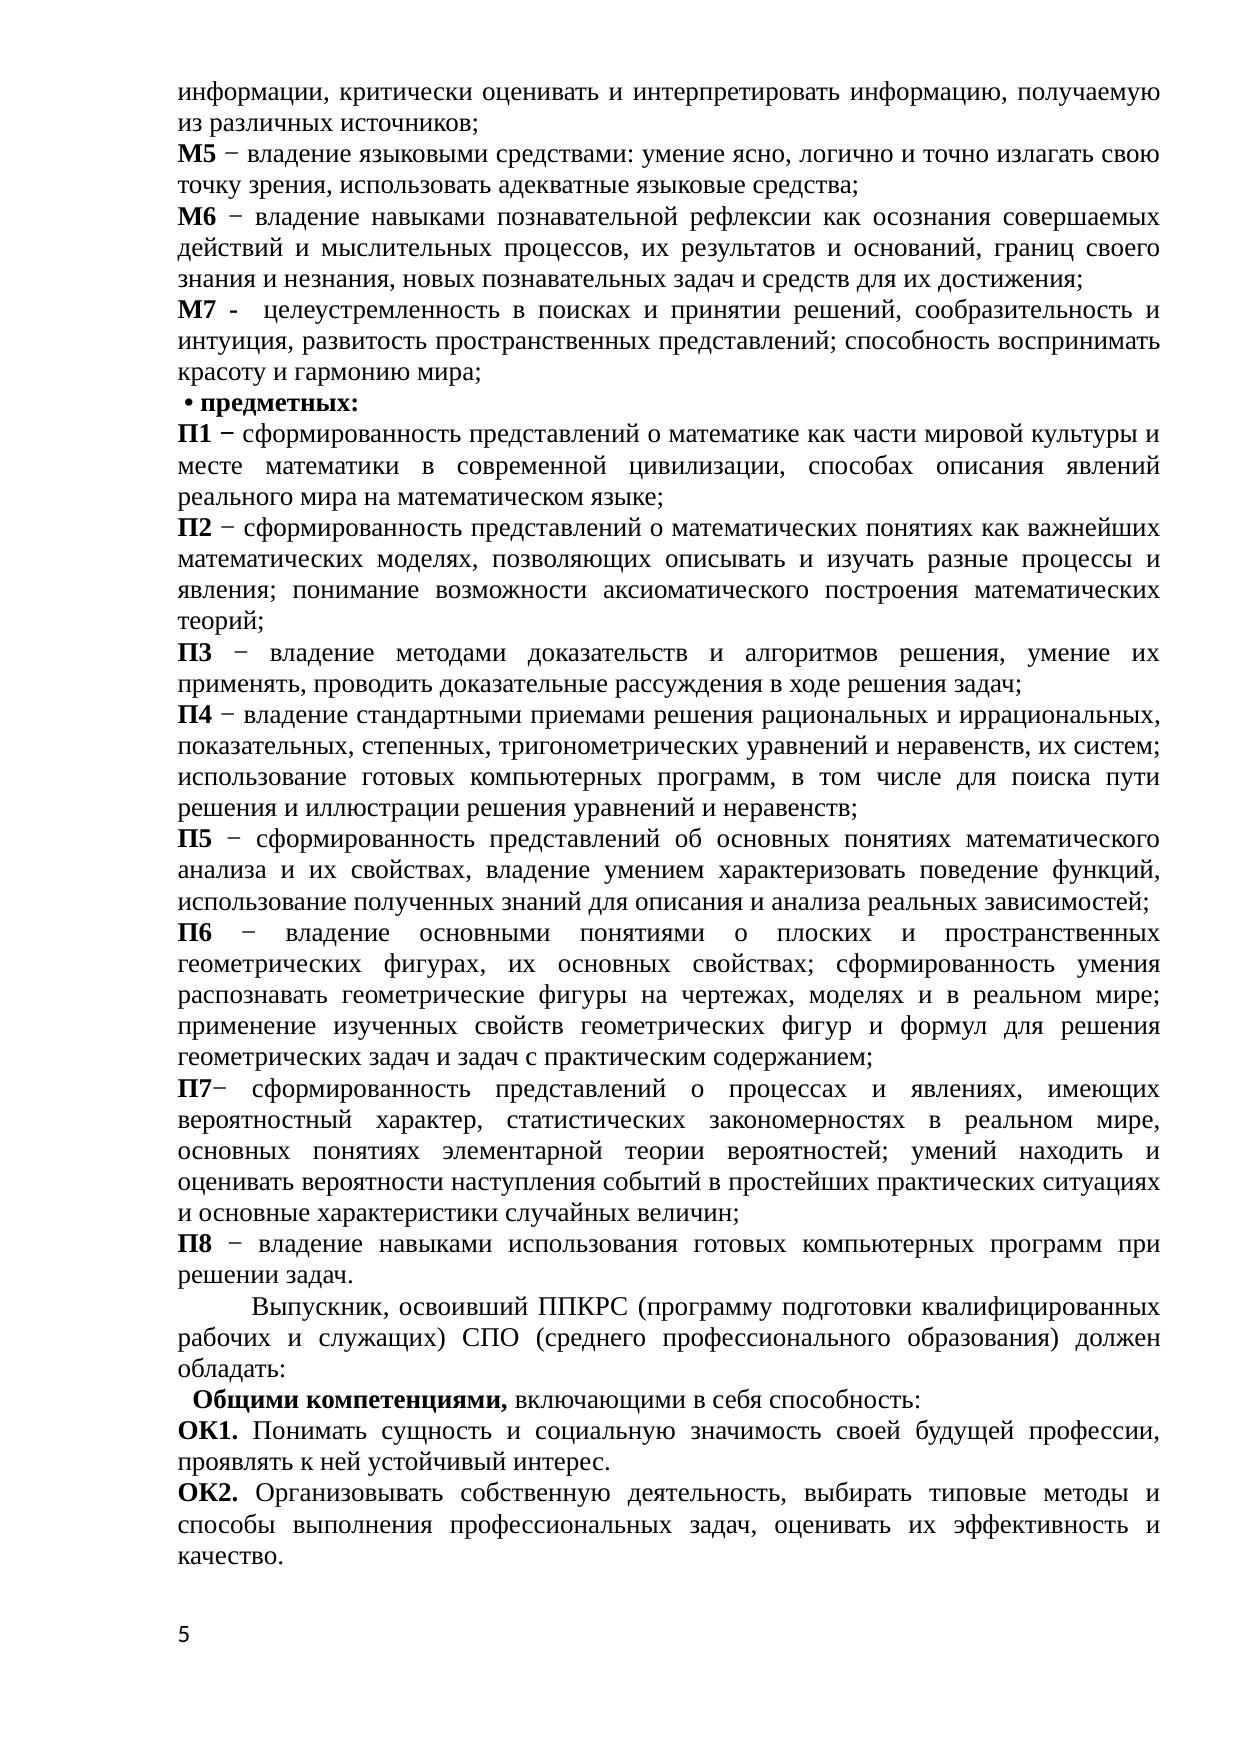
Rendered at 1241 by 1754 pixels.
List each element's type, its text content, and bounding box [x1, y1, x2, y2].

text М5 − владение языковыми средствами: умение ясно, логично и точно излагать свою точку зрения, использовать адекватные языковые средства; [177, 137, 1162, 199]
text М7 - целеустремленность в поисках и принятии решений, сообразительность и интуиция, развитость пространственных представлений; способность воспринимать красоту и гармонию мира; [177, 293, 1162, 386]
text Общими компетенциями, включающими в себя способность: [192, 1383, 1162, 1414]
text М6 − владение навыками познавательной рефлексии как осознания совершаемых действий и мыслительных процессов, их результатов и оснований, границ своего знания и незнания, новых познавательных задач и средств для их достижения; [177, 199, 1162, 293]
text П2 − сформированность представлений о математических понятиях как важнейших математических моделях, позволяющих описывать и изучать разные процессы и явления; понимание возможности аксиоматического построения математических теорий; [177, 511, 1162, 636]
text П7− сформированность представлений о процессах и явлениях, имеющих вероятностный характер, статистических закономерностях в реальном мире, основных понятиях элементарной теории вероятностей; умений находить и оценивать вероятности наступления событий в простейших практических ситуациях и основные характеристики случайных величин; [177, 1072, 1162, 1227]
text ОК2. Организовывать собственную деятельность, выбирать типовые методы и способы выполнения профессиональных задач, оценивать их эффективность и качество. [177, 1477, 1162, 1570]
text П5 − сформированность представлений об основных понятиях математического анализа и их свойствах, владение умением характеризовать поведение функций, использование полученных знаний для описания и анализа реальных зависимостей; [177, 822, 1162, 916]
text П3 − владение методами доказательств и алгоритмов решения, умение их применять, проводить доказательные рассуждения в ходе решения задач; [177, 636, 1162, 698]
text Выпускник, освоивший ППКРС (программу подготовки квалифицированных рабочих и служащих) СПО (среднего профессионального образования) должен обладать: [177, 1290, 1162, 1383]
text информации, критически оценивать и интерпретировать информацию, получаемую из различных источников; [177, 75, 1162, 137]
text П4 − владение стандартными приемами решения рациональных и иррациональных, показательных, степенных, тригонометрических уравнений и неравенств, их систем; использование готовых компьютерных программ, в том числе для поиска пути решения и иллюстрации решения уравнений и неравенств; [177, 698, 1162, 822]
text • предметных: [177, 386, 1162, 418]
text П8 − владение навыками использования готовых компьютерных программ при решении задач. [177, 1227, 1162, 1290]
text П6 − владение основными понятиями о плоских и пространственных геометрических фигурах, их основных свойствах; сформированность умения распознавать геометрические фигуры на чертежах, моделях и в реальном мире; применение изученных свойств геометрических фигур и формул для решения геометрических задач и задач с практическим содержанием; [177, 916, 1162, 1072]
text ОК1. Понимать сущность и социальную значимость своей будущей профессии, проявлять к ней устойчивый интерес. [177, 1414, 1162, 1477]
text П1 − сформированность представлений о математике как части мировой культуры и месте математики в современной цивилизации, способах описания явлений реального мира на математическом языке; [177, 418, 1162, 511]
